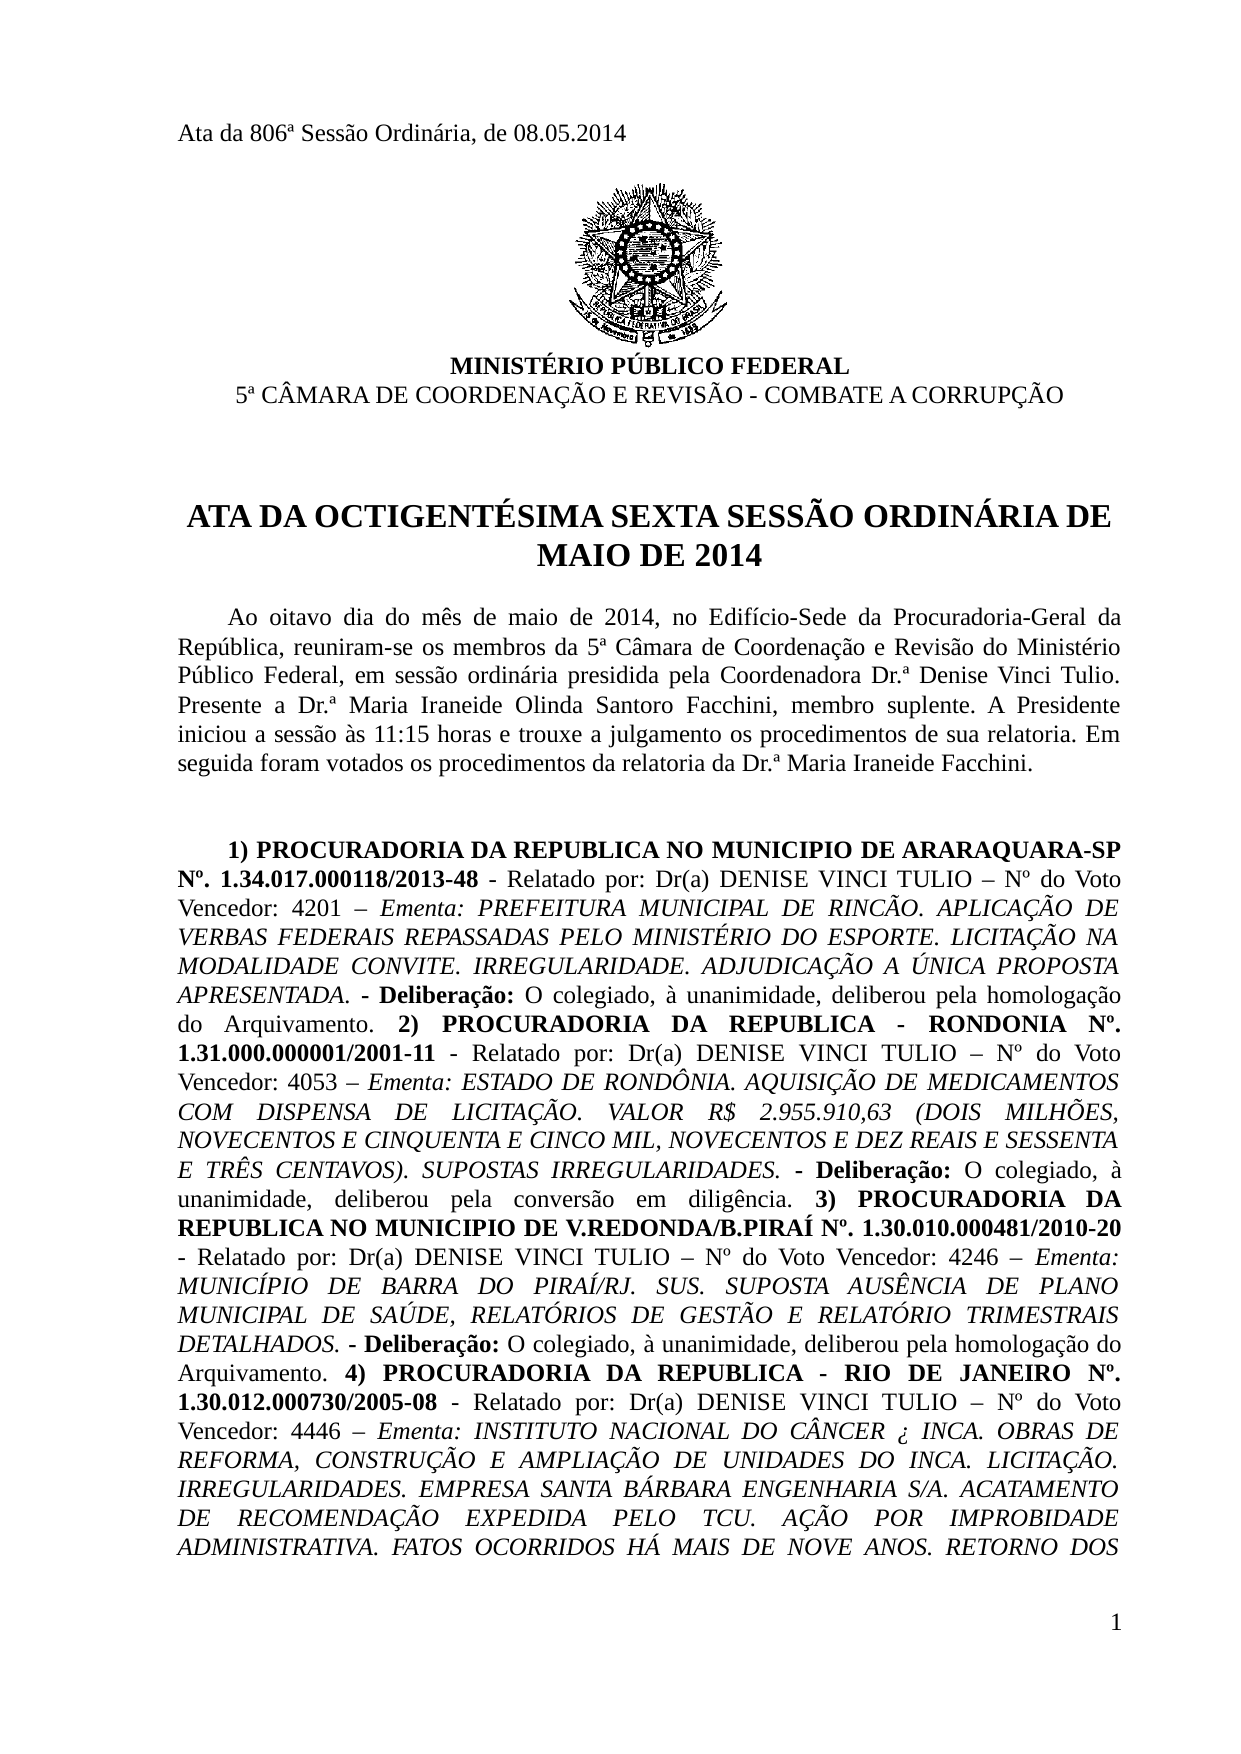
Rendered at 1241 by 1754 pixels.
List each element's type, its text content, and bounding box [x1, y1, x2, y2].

text 5ª CÂMARA DE COORDENAÇÃO E REVISÃO - COMBATE A CORRUPÇÃO [177, 380, 1122, 409]
text Ao oitavo dia do mês de maio de 2014, no Edifício-Sede da Procuradoria-Geral da República, reuniram-se os membros da 5ª Câmara de Coordenação e Revisão do Ministério Público Federal, em sessão ordinária presidida pela Coordenadora Dr.ª Denise Vinci Tulio. Presente a Dr.ª Maria Iraneide Olinda Santoro Facchini, membro suplente. A Presidente iniciou a sessão às 11:15 horas e trouxe a julgamento os procedimentos de sua relatoria. Em seguida foram votados os procedimentos da relatoria da Dr.ª Maria Iraneide Facchini. [177, 602, 1122, 777]
picture [553, 181, 746, 348]
text 1) PROCURADORIA DA REPUBLICA NO MUNICIPIO DE ARARAQUARA-SP Nº. 1.34.017.000118/2013-48 - Relatado por: Dr(a) DENISE VINCI TULIO – Nº do Voto Vencedor: 4201 – Ementa: PREFEITURA MUNICIPAL DE RINCÃO. APLICAÇÃO DE VERBAS FEDERAIS REPASSADAS PELO MINISTÉRIO DO ESPORTE. LICITAÇÃO NA MODALIDADE CONVITE. IRREGULARIDADE. ADJUDICAÇÃO A ÚNICA PROPOSTA APRESENTADA. - Deliberação: O colegiado, à unanimidade, deliberou pela homologação do Arquivamento. 2) PROCURADORIA DA REPUBLICA - RONDONIA Nº. 1.31.000.000001/2001-11 - Relatado por: Dr(a) DENISE VINCI TULIO – Nº do Voto Vencedor: 4053 – Ementa: ESTADO DE RONDÔNIA. AQUISIÇÃO DE MEDICAMENTOS COM DISPENSA DE LICITAÇÃO. VALOR R$ 2.955.910,63 (DOIS MILHÕES, NOVECENTOS E CINQUENTA E CINCO MIL, NOVECENTOS E DEZ REAIS E SESSENTA E TRÊS CENTAVOS). SUPOSTAS IRREGULARIDADES. - Deliberação: O colegiado, à unanimidade, deliberou pela conversão em diligência. 3) PROCURADORIA DA REPUBLICA NO MUNICIPIO DE V.REDONDA/B.PIRAÍ Nº. 1.30.010.000481/2010-20 - Relatado por: Dr(a) DENISE VINCI TULIO – Nº do Voto Vencedor: 4246 – Ementa: MUNICÍPIO DE BARRA DO PIRAÍ/RJ. SUS. SUPOSTA AUSÊNCIA DE PLANO MUNICIPAL DE SAÚDE, RELATÓRIOS DE GESTÃO E RELATÓRIO TRIMESTRAIS DETALHADOS. - Deliberação: O colegiado, à unanimidade, deliberou pela homologação do Arquivamento. 4) PROCURADORIA DA REPUBLICA - RIO DE JANEIRO Nº. 1.30.012.000730/2005-08 - Relatado por: Dr(a) DENISE VINCI TULIO – Nº do Voto Vencedor: 4446 – Ementa: INSTITUTO NACIONAL DO CÂNCER ¿ INCA. OBRAS DE REFORMA, CONSTRUÇÃO E AMPLIAÇÃO DE UNIDADES DO INCA. LICITAÇÃO. IRREGULARIDADES. EMPRESA SANTA BÁRBARA ENGENHARIA S/A. ACATAMENTO DE RECOMENDAÇÃO EXPEDIDA PELO TCU. AÇÃO POR IMPROBIDADE ADMINISTRATIVA. FATOS OCORRIDOS HÁ MAIS DE NOVE ANOS. RETORNO DOS [177, 835, 1122, 1561]
text ATA DA OCTIGENTÉSIMA SEXTA SESSÃO ORDINÁRIA DE MAIO DE 2014 [177, 496, 1122, 573]
text MINISTÉRIO PÚBLICO FEDERAL [177, 351, 1122, 380]
